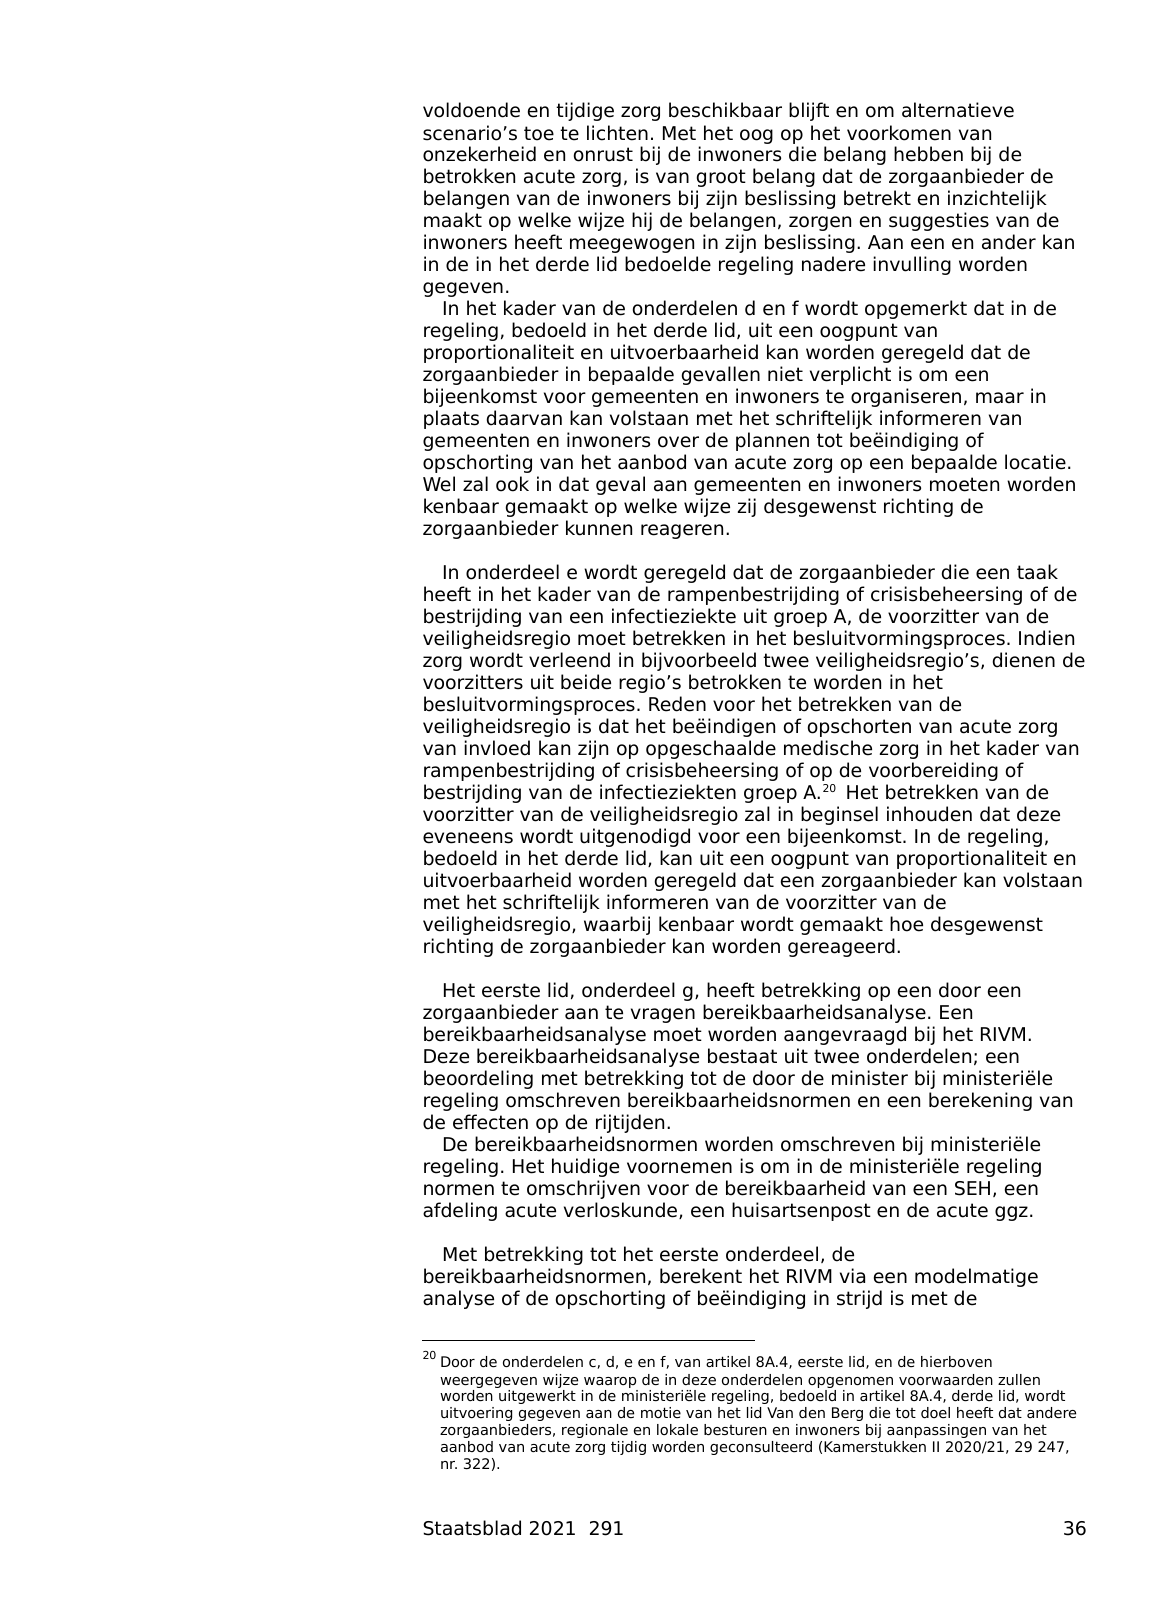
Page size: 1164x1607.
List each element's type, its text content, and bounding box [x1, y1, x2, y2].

text voldoende en tijdige zorg beschikbaar blijft en om alternatieve scenario’s toe te lichten. Met het oog op het voorkomen van onzekerheid en onrust bij de inwoners die belang hebben bij de betrokken acute zorg, is van groot belang dat de zorgaanbieder de belangen van de inwoners bij zijn beslissing betrekt en inzichtelijk maakt op welke wijze hij de belangen, zorgen en suggesties van de inwoners heeft meegewogen in zijn beslissing. Aan een en ander kan in de in het derde lid bedoelde regeling nadere invulling worden gegeven. [422, 100, 1087, 298]
text Het eerste lid, onderdeel g, heeft betrekking op een door een zorgaanbieder aan te vragen bereikbaarheidsanalyse. Een bereikbaarheidsanalyse moet worden aangevraagd bij het RIVM. Deze bereikbaarheidsanalyse bestaat uit twee onderdelen; een beoordeling met betrekking tot de door de minister bij ministeriële regeling omschreven bereikbaarheidsnormen en een berekening van de effecten op de rijtijden. [422, 980, 1087, 1134]
text De bereikbaarheidsnormen worden omschreven bij ministeriële regeling. Het huidige voornemen is om in de ministeriële regeling normen te omschrijven voor de bereikbaarheid van een SEH, een afdeling acute verloskunde, een huisartsenpost en de acute ggz. [422, 1134, 1087, 1222]
text In onderdeel e wordt geregeld dat de zorgaanbieder die een taak heeft in het kader van de rampenbestrijding of crisisbeheersing of de bestrijding van een infectieziekte uit groep A, de voorzitter van de veiligheidsregio moet betrekken in het besluitvormingsproces. Indien zorg wordt verleend in bijvoorbeeld twee veiligheidsregio’s, dienen de voorzitters uit beide regio’s betrokken te worden in het besluitvormingsproces. Reden voor het betrekken van de veiligheidsregio is dat het beëindigen of opschorten van acute zorg van invloed kan zijn op opgeschaalde medische zorg in het kader van rampenbestrijding of crisisbeheersing of op de voorbereiding of bestrijding van de infectieziekten groep A. Het betrekken van de voorzitter van de veiligheidsregio zal in beginsel inhouden dat deze eveneens wordt uitgenodigd voor een bijeenkomst. In de regeling, bedoeld in het derde lid, kan uit een oogpunt van proportionaliteit en uitvoerbaarheid worden geregeld dat een zorgaanbieder kan volstaan met het schriftelijk informeren van de voorzitter van de veiligheidsregio, waarbij kenbaar wordt gemaakt hoe desgewenst richting de zorgaanbieder kan worden gereageerd. [422, 562, 1087, 958]
text Door de onderdelen c, d, e en f, van artikel 8A.4, eerste lid, en de hierboven weergegeven wijze waarop de in deze onderdelen opgenomen voorwaarden zullen worden uitgewerkt in de ministeriële regeling, bedoeld in artikel 8A.4, derde lid, wordt uitvoering gegeven aan de motie van het lid Van den Berg die tot doel heeft dat andere zorgaanbieders, regionale en lokale besturen en inwoners bij aanpassingen van het aanbod van acute zorg tijdig worden geconsulteerd (Kamerstukken II 2020/21, 29 247, nr. 322). [422, 1349, 1087, 1473]
text In het kader van de onderdelen d en f wordt opgemerkt dat in de regeling, bedoeld in het derde lid, uit een oogpunt van proportionaliteit en uitvoerbaarheid kan worden geregeld dat de zorgaanbieder in bepaalde gevallen niet verplicht is om een bijeenkomst voor gemeenten en inwoners te organiseren, maar in plaats daarvan kan volstaan met het schriftelijk informeren van gemeenten en inwoners over de plannen tot beëindiging of opschorting van het aanbod van acute zorg op een bepaalde locatie. Wel zal ook in dat geval aan gemeenten en inwoners moeten worden kenbaar gemaakt op welke wijze zij desgewenst richting de zorgaanbieder kunnen reageren. [422, 298, 1087, 540]
text Met betrekking tot het eerste onderdeel, de bereikbaarheidsnormen, berekent het RIVM via een modelmatige analyse of de opschorting of beëindiging in strijd is met de [422, 1244, 1087, 1310]
